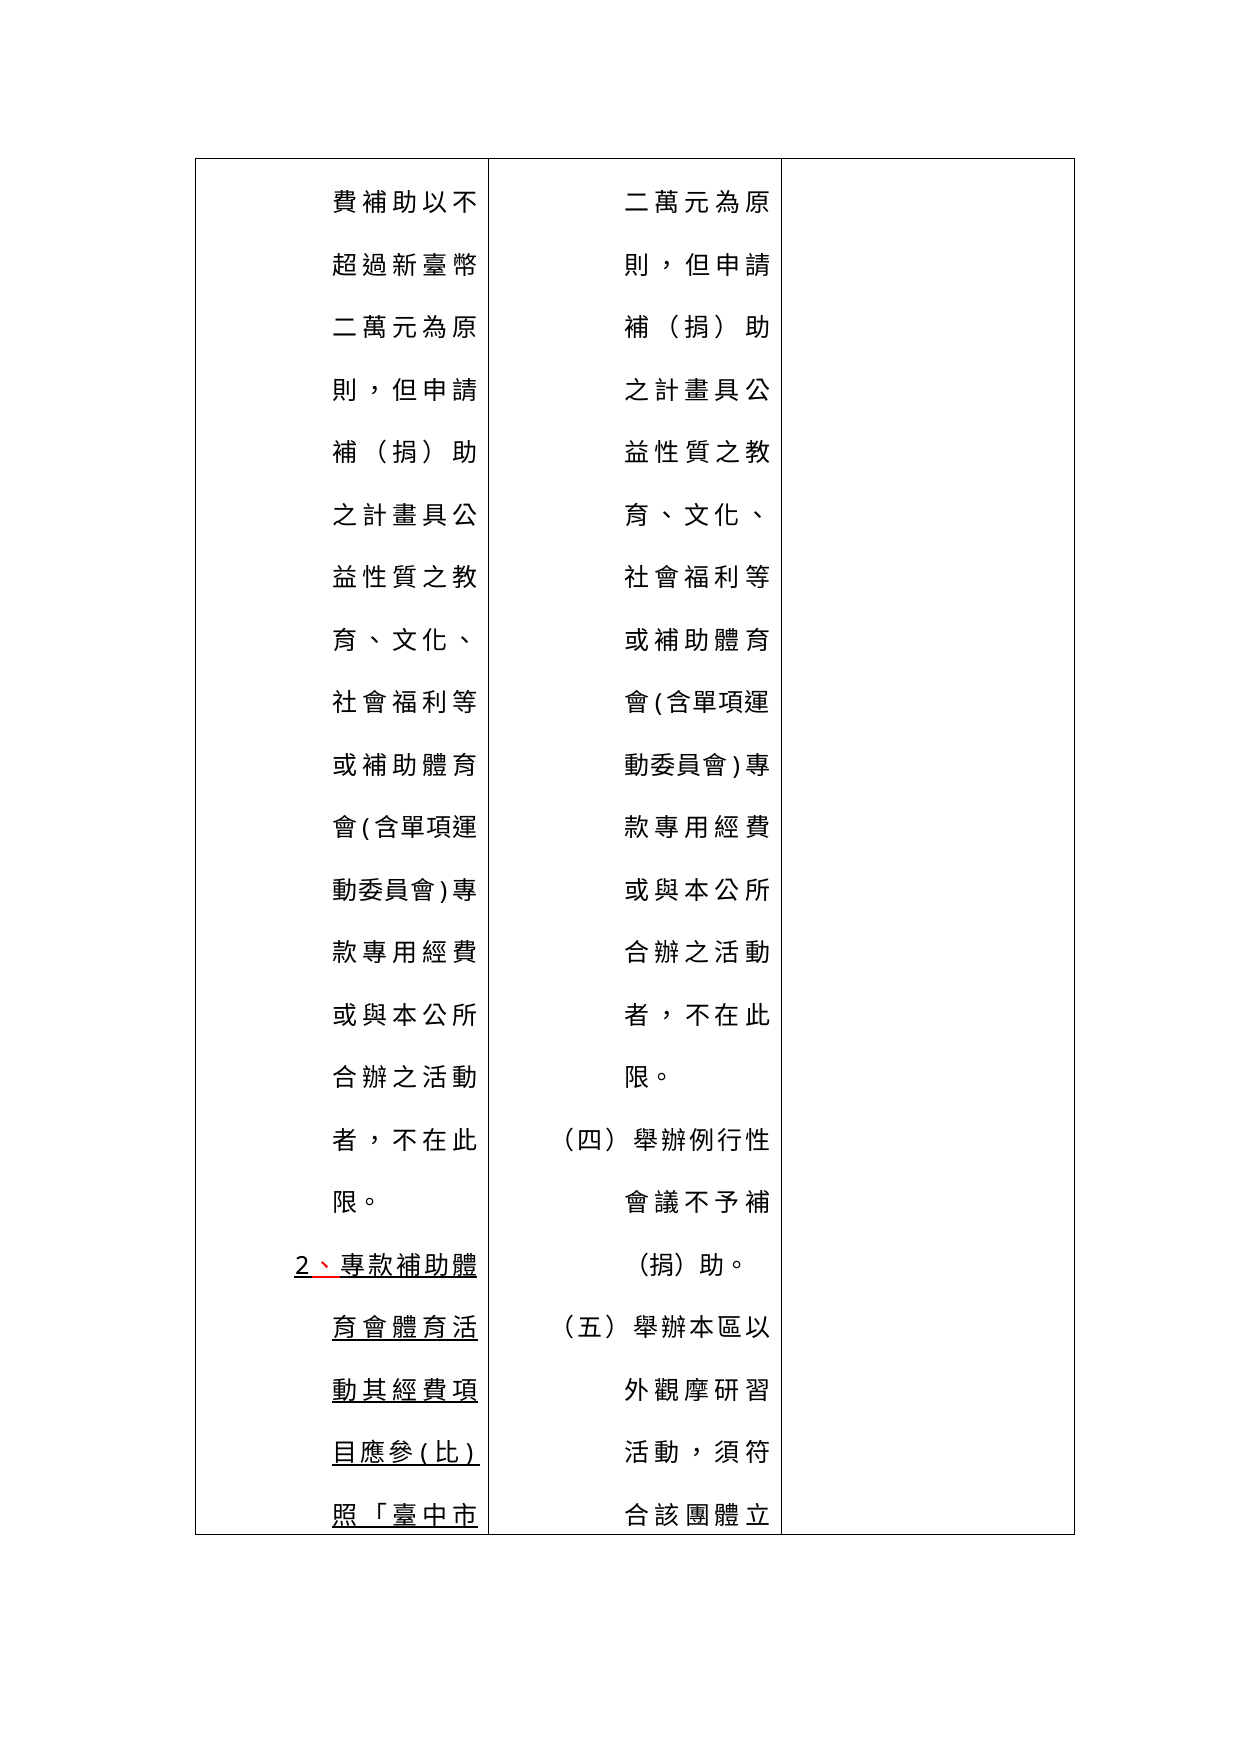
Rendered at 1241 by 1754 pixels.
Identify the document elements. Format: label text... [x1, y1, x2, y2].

table_cell 二萬元為原則，但申請補（捐）助之計畫具公益性質之教育、文化、社會福利等或補助體育會(含單項運動委員會)專款專用經費或與本公所合辦之活動者，不在此限。 （四）舉辦例行性會議不予補（捐）助。 （五）舉辦本區以外觀摩研習活動，須符合該團體立 [489, 159, 781, 1534]
table_cell [782, 159, 1074, 1534]
table_cell 費補助以不超過新臺幣二萬元為原則，但申請補（捐）助之計畫具公益性質之教育、文化、社會福利等或補助體育會(含單項運動委員會)專款專用經費或與本公所合辦之活動者，不在此限。 2、專款補助體育會體育活動其經費項目應參(比)照「臺中市 [196, 159, 488, 1534]
